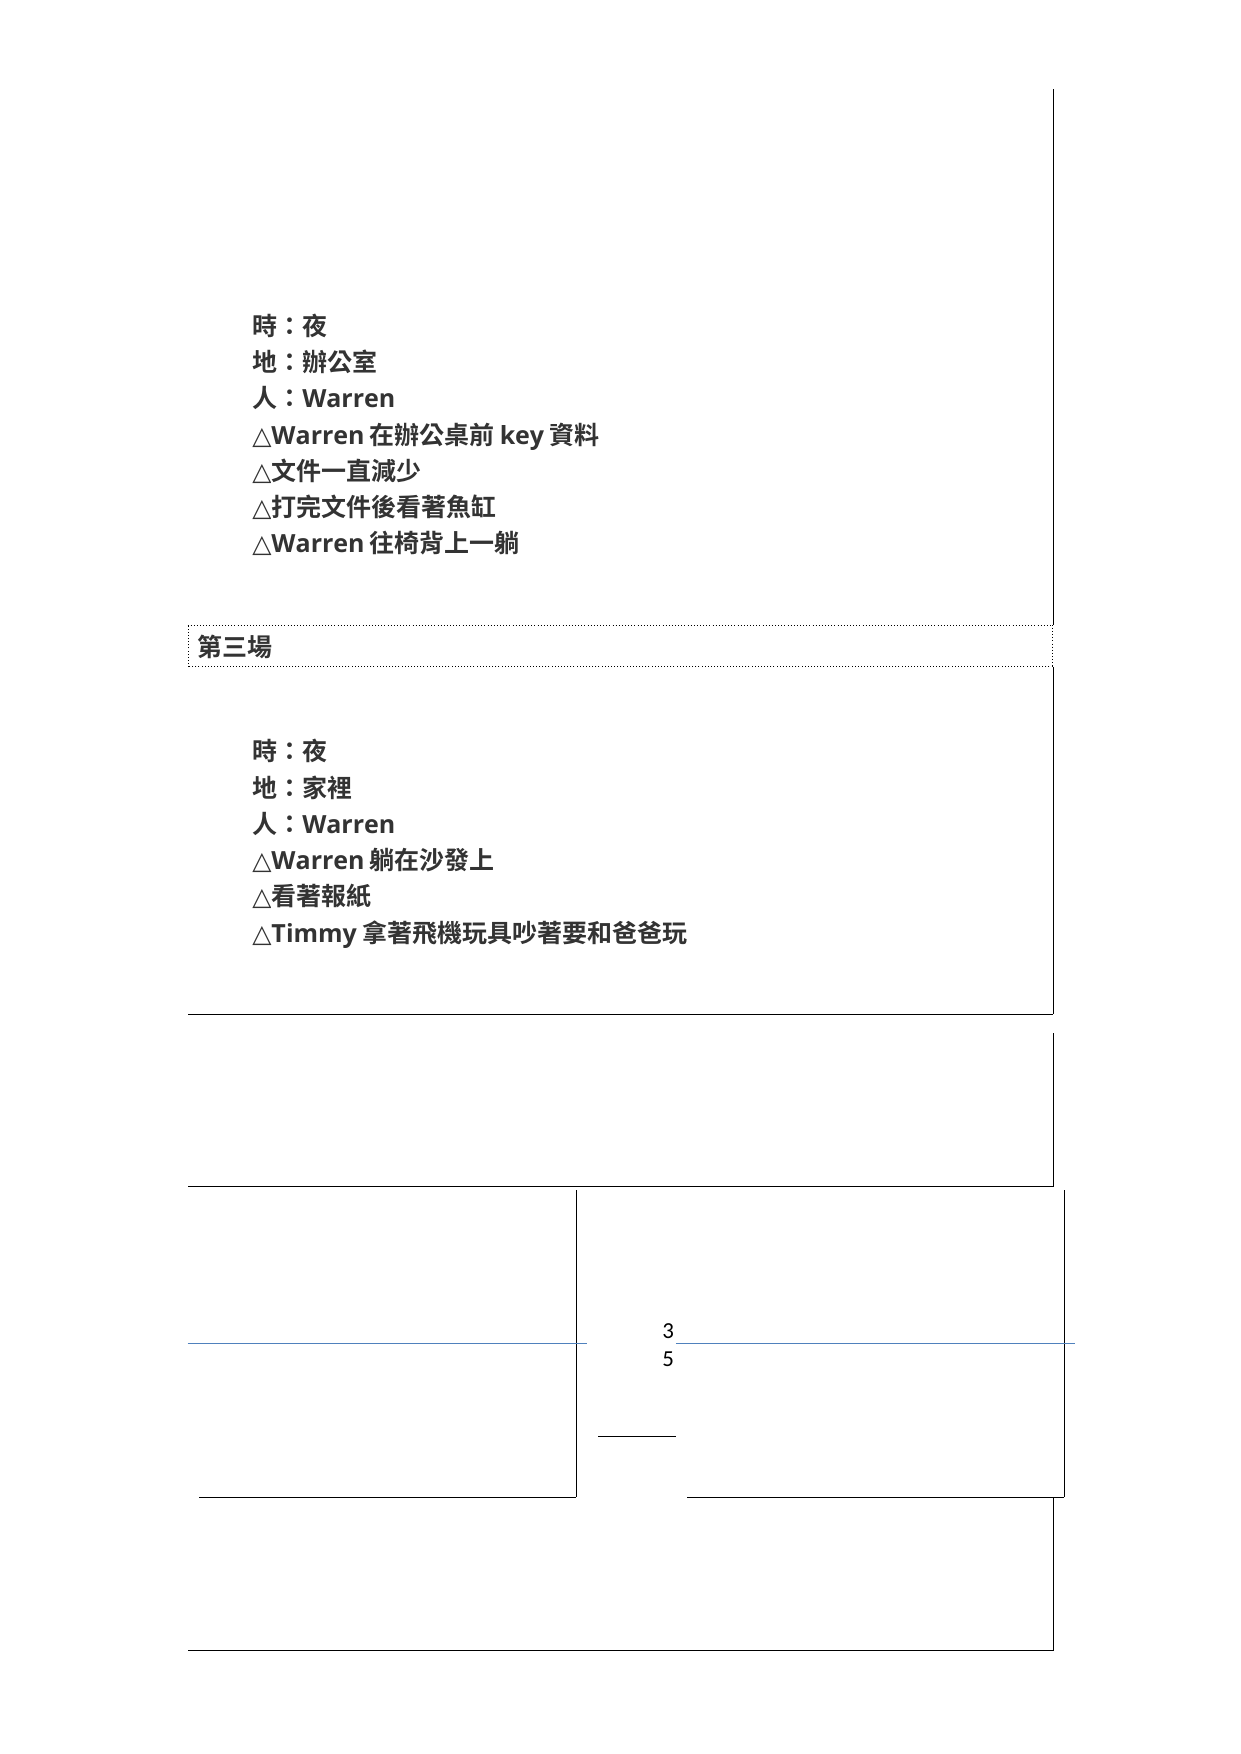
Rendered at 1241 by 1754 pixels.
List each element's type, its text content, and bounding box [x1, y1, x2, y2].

text △Warren在辦公桌前key資料 [187, 415, 1053, 451]
text △Timmy拿著飛機玩具吵著要和爸爸玩 [187, 913, 1053, 1014]
text △打完文件後看著魚缸 [187, 488, 1053, 524]
text 人：Warren [187, 804, 1053, 841]
text △文件一直減少 [187, 451, 1053, 488]
text △看著報紙 [187, 877, 1053, 913]
text △Warren躺在沙發上 [187, 841, 1053, 877]
text 時：夜 [187, 242, 1053, 343]
text △Warren往椅背上一躺 [187, 524, 1053, 625]
text 時：夜 [187, 667, 1053, 768]
text 地：家裡 [187, 768, 1053, 804]
text 地：辦公室 [187, 343, 1053, 379]
text 人：Warren [187, 379, 1053, 415]
text 第三場 [187, 625, 1053, 667]
